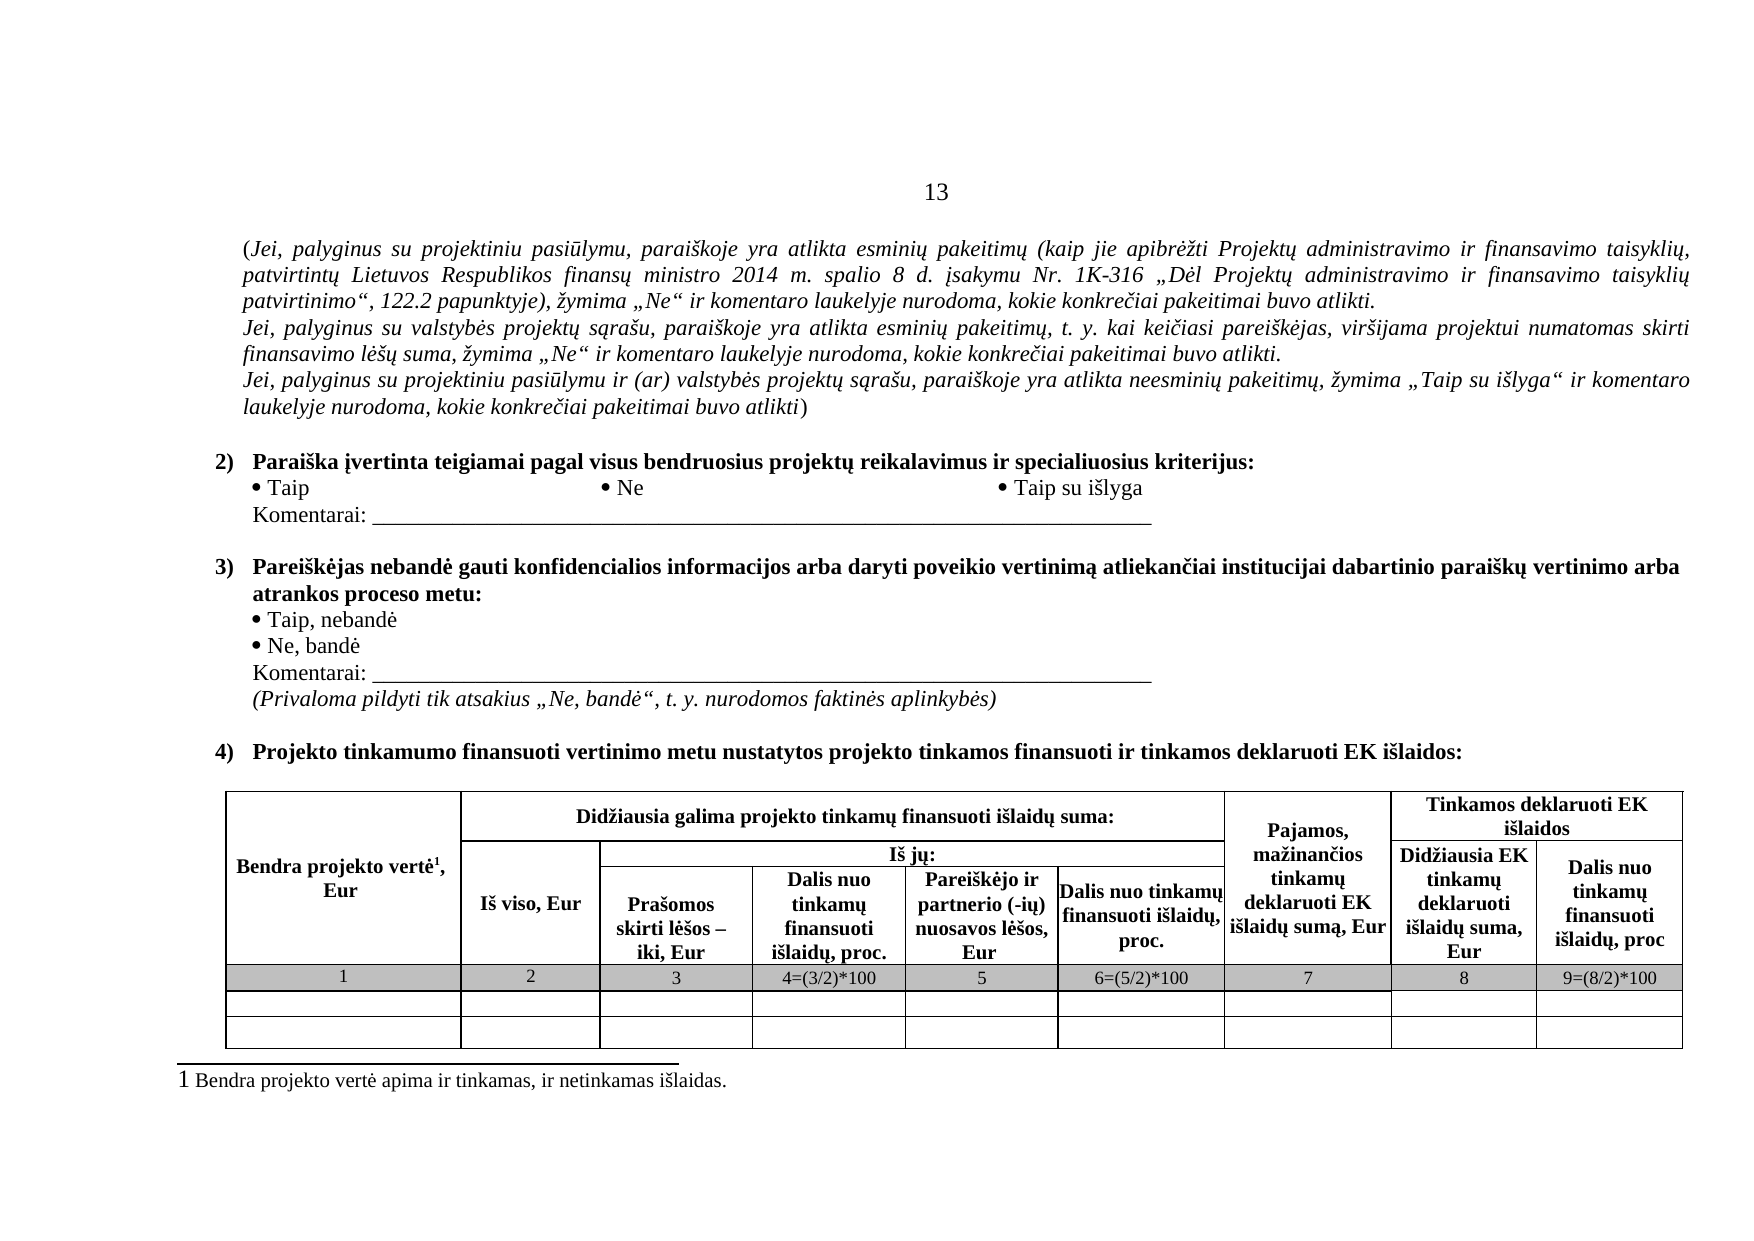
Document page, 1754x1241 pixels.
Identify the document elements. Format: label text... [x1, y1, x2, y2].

table_cell [601, 1017, 752, 1047]
table_cell [753, 1017, 905, 1047]
table_cell [1059, 1017, 1224, 1047]
table_cell [906, 992, 1057, 1016]
table_cell [1537, 1017, 1682, 1047]
table_cell [1537, 991, 1682, 1016]
table_cell [462, 992, 599, 1016]
table_cell Iš viso, Eur [462, 842, 599, 964]
table_cell 7 [1225, 965, 1391, 990]
table_header Bendra projekto vertė, Eur [227, 792, 460, 964]
text (Privaloma pildyti tik atsakius „Ne, bandė“, t. y. nurodomos faktinės aplinkybės) [252, 685, 1695, 711]
table_cell 9=(8/2)*100 [1537, 965, 1682, 990]
table_cell [227, 992, 460, 1016]
text Jei, palyginus su valstybės projektų sąrašu, paraiškoje yra atlikta esminių pakeitimų, t. y. kai keičiasi pareiškėjas, viršijama projektui numatomas skirti finansavimo lėšų suma, žymima „Ne“ ir komentaro laukelyje nurodoma, kokie konkrečiai pakeitimai buvo atlikti. [243, 314, 1695, 366]
text Komentarai: ____________________________________________________________________ [252, 501, 1695, 527]
table_header Tinkamos deklaruoti EK išlaidos [1392, 792, 1682, 840]
text 4) Projekto tinkamumo finansuoti vertinimo metu nustatytos projekto tinkamos finansuoti ir tinkamos deklaruoti EK išlaidos: [215, 738, 1695, 764]
table_cell [1225, 1017, 1391, 1047]
table_cell [1392, 991, 1536, 1016]
table_header Didžiausia galima projekto tinkamų finansuoti išlaidų suma: [462, 792, 1224, 840]
table_cell [227, 1017, 460, 1047]
table_cell 5 [906, 965, 1057, 990]
text 3) Pareiškėjas nebandė gauti konfidencialios informacijos arba daryti poveikio vertinimą atliekančiai institucijai dabartinio paraiškų vertinimo arba atrankos proceso metu: [215, 553, 1695, 606]
text  Ne, bandė [252, 632, 1695, 659]
table_cell [462, 1017, 599, 1047]
table_cell Pareiškėjo ir partnerio (-ių) nuosavos lėšos, Eur [906, 867, 1057, 964]
table_cell 3 [601, 965, 752, 990]
table_cell [753, 992, 905, 1016]
text Komentarai: ____________________________________________________________________ [252, 659, 1695, 685]
table_cell Dalis nuo tinkamų finansuoti išlaidų, proc [1537, 841, 1682, 964]
table_cell Didžiausia EK tinkamų deklaruoti išlaidų suma, Eur [1392, 841, 1536, 964]
table_cell [1225, 992, 1391, 1016]
text Jei, palyginus su projektiniu pasiūlymu ir (ar) valstybės projektų sąrašu, paraiškoje yra atlikta neesminių pakeitimų, žymima „Taip su išlyga“ ir komentaro laukelyje nurodoma, kokie konkrečiai pakeitimai buvo atlikti) [243, 366, 1695, 419]
table_header Pajamos, mažinančios tinkamų deklaruoti EK išlaidų sumą, Eur [1225, 792, 1390, 964]
text  Taip  Ne  Taip su išlyga [252, 474, 1695, 501]
text 2) Paraiška įvertinta teigiamai pagal visus bendruosius projektų reikalavimus ir specialiuosius kriterijus: [215, 448, 1695, 474]
table_cell [906, 1017, 1057, 1047]
table_cell [601, 992, 752, 1016]
table_cell 8 [1392, 965, 1536, 990]
text  Taip, nebandė [252, 606, 1695, 632]
table_cell Iš jų: [601, 842, 1224, 866]
table_cell Dalis nuo tinkamų finansuoti išlaidų, proc. [1059, 867, 1224, 964]
table_cell 1 [227, 965, 460, 990]
table_cell Prašomos skirti lėšos – iki, Eur [601, 867, 752, 964]
table_cell 4=(3/2)*100 [753, 965, 905, 990]
text (Jei, palyginus su projektiniu pasiūlymu, paraiškoje yra atlikta esminių pakeitimų (kaip jie apibrėžti Projektų administravimo ir finansavimo taisyklių, patvirtintų Lietuvos Respublikos finansų ministro 2014 m. spalio 8 d. įsakymu Nr. 1K-316 „Dėl Projektų administravimo ir finansavimo taisyklių patvirtinimo“, 122.2 papunktyje), žymima „Ne“ ir komentaro laukelyje nurodoma, kokie konkrečiai pakeitimai buvo atlikti. [243, 235, 1695, 314]
table_cell Dalis nuo tinkamų finansuoti išlaidų, proc. [753, 867, 905, 964]
table_cell 6=(5/2)*100 [1059, 965, 1224, 990]
table_cell [1392, 1017, 1536, 1047]
table_cell 2 [462, 965, 599, 990]
table_cell [1059, 992, 1224, 1016]
